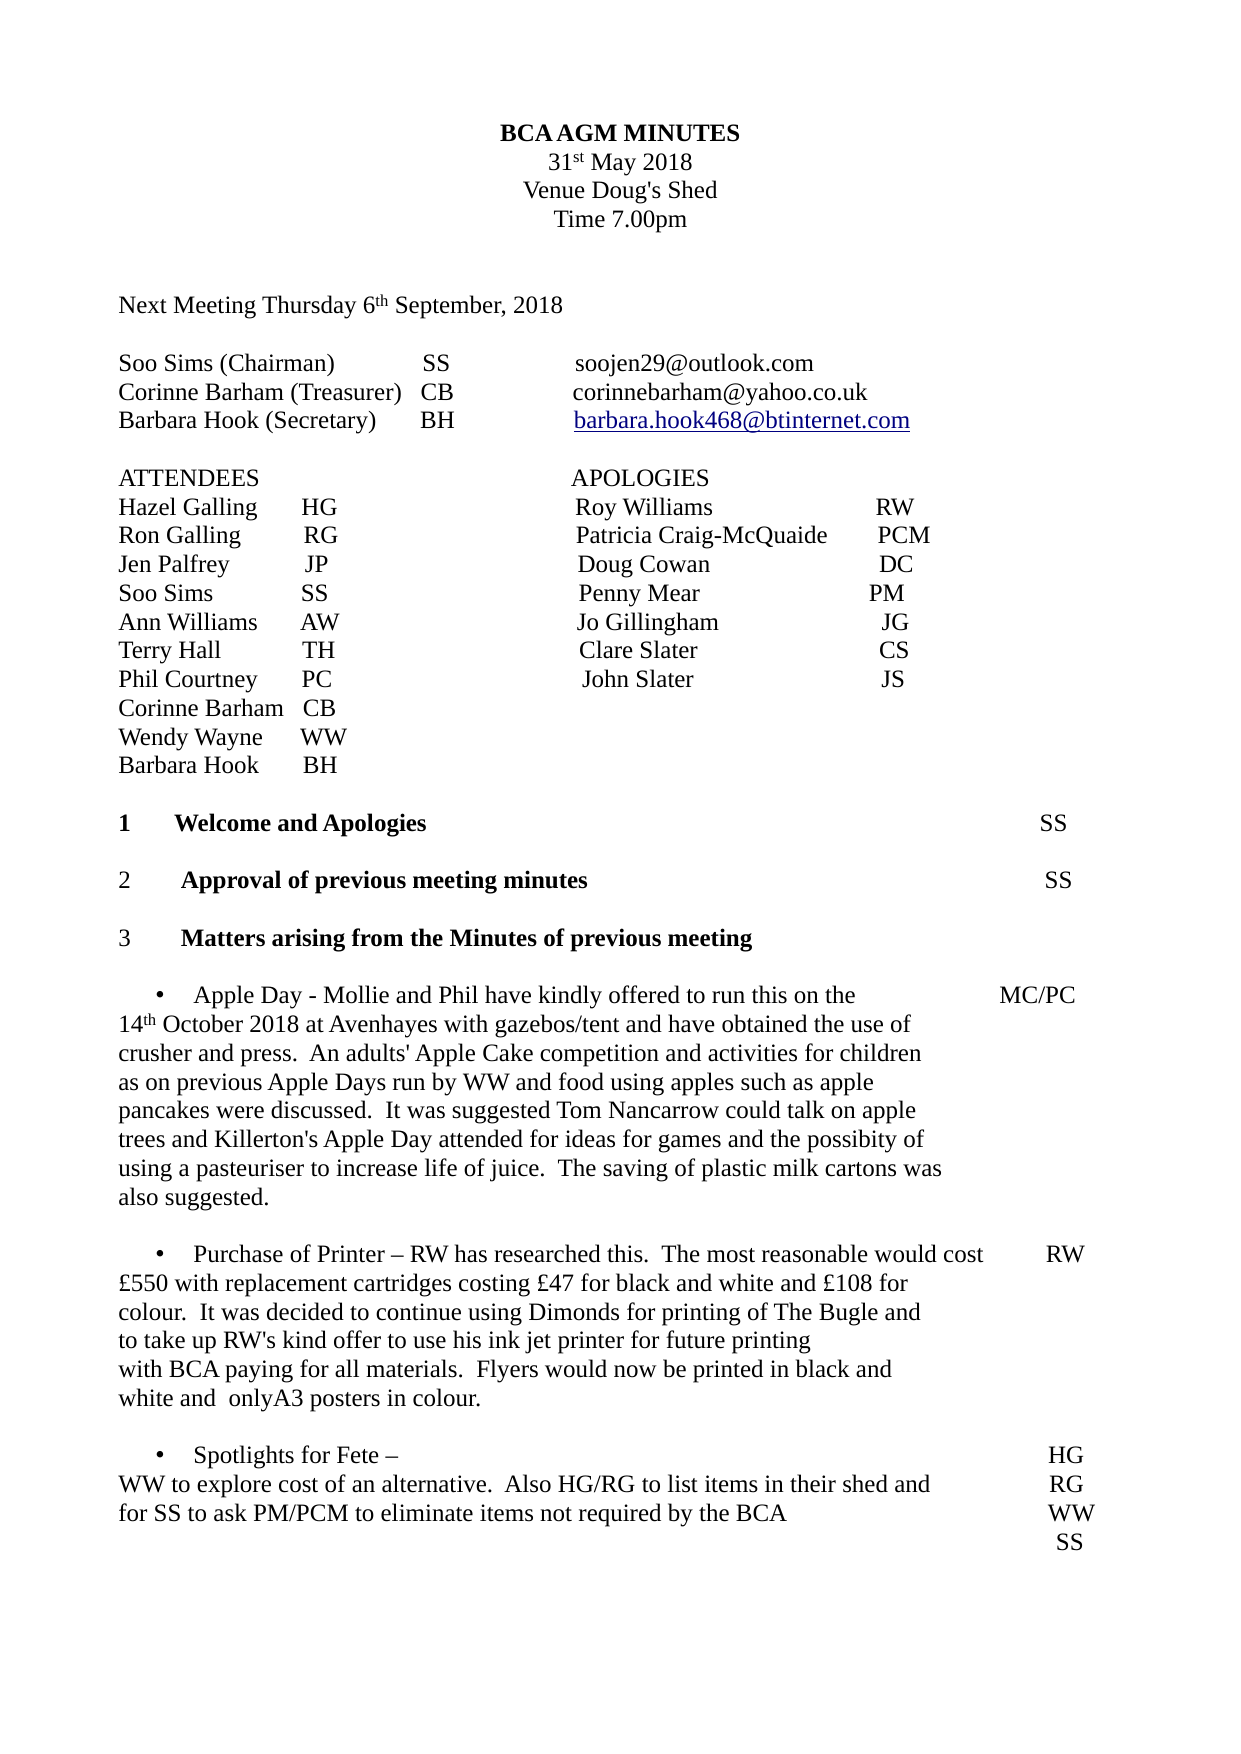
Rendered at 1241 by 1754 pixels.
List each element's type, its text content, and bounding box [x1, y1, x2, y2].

text 3 Matters arising from the Minutes of previous meeting [118, 923, 1122, 952]
text ATTENDEES APOLOGIES [118, 463, 1122, 492]
text Jen Palfrey JP Doug Cowan DC [118, 549, 1122, 578]
text 14th October 2018 at Avenhayes with gazebos/tent and have obtained the use of [118, 1009, 1122, 1038]
text Phil Courtney PC John Slater JS [118, 664, 1122, 693]
text colour. It was decided to continue using Dimonds for printing of The Bugle and [118, 1297, 1122, 1326]
text Time 7.00pm [118, 204, 1122, 233]
text Barbara Hook (Secretary) BH barbara.hook468@btinternet.com [118, 406, 1122, 434]
text white and onlyA3 posters in colour. [118, 1383, 1122, 1412]
text Venue Doug's Shed [118, 176, 1122, 204]
text also suggested. [118, 1182, 1122, 1211]
text 2 Approval of previous meeting minutes SS [118, 866, 1122, 894]
text trees and Killerton's Apple Day attended for ideas for games and the possibity of [118, 1124, 1122, 1153]
text Barbara Hook BH [118, 751, 1122, 779]
text pancakes were discussed. It was suggested Tom Nancarrow could talk on apple [118, 1096, 1122, 1124]
text Hazel Galling HG Roy Williams RW [118, 492, 1122, 521]
text BCA AGM MINUTES [118, 118, 1122, 147]
text Wendy Wayne WW [118, 722, 1122, 751]
text as on previous Apple Days run by WW and food using apples such as apple [118, 1067, 1122, 1096]
text Corinne Barham (Treasurer) CB corinnebarham@yahoo.co.uk [118, 377, 1122, 406]
list Spotlights for Fete – HG [156, 1441, 1122, 1469]
text for SS to ask PM/PCM to eliminate items not required by the BCA WW [118, 1498, 1122, 1527]
list Apple Day - Mollie and Phil have kindly offered to run this on the MC/PC [156, 981, 1122, 1009]
text WW to explore cost of an alternative. Also HG/RG to list items in their shed and RG [118, 1469, 1122, 1498]
text 1 Welcome and Apologies SS [118, 808, 1122, 837]
text Corinne Barham CB [118, 693, 1122, 722]
text Terry Hall TH Clare Slater CS [118, 636, 1122, 664]
text crusher and press. An adults' Apple Cake competition and activities for children [118, 1038, 1122, 1067]
text SS [118, 1527, 1122, 1556]
text with BCA paying for all materials. Flyers would now be printed in black and [118, 1354, 1122, 1383]
text using a pasteuriser to increase life of juice. The saving of plastic milk cartons was [118, 1153, 1122, 1182]
text 31st May 2018 [118, 147, 1122, 176]
text Ron Galling RG Patricia Craig-McQuaide PCM [118, 521, 1122, 549]
text to take up RW's kind offer to use his ink jet printer for future printing [118, 1326, 1122, 1354]
text Next Meeting Thursday 6th September, 2018 [118, 291, 1122, 319]
text Soo Sims SS Penny Mear PM [118, 578, 1122, 607]
text Ann Williams AW Jo Gillingham JG [118, 607, 1122, 636]
text Soo Sims (Chairman) SS soojen29@outlook.com [118, 348, 1122, 377]
text £550 with replacement cartridges costing £47 for black and white and £108 for [118, 1268, 1122, 1297]
list Purchase of Printer – RW has researched this. The most reasonable would cost RW [156, 1239, 1122, 1268]
